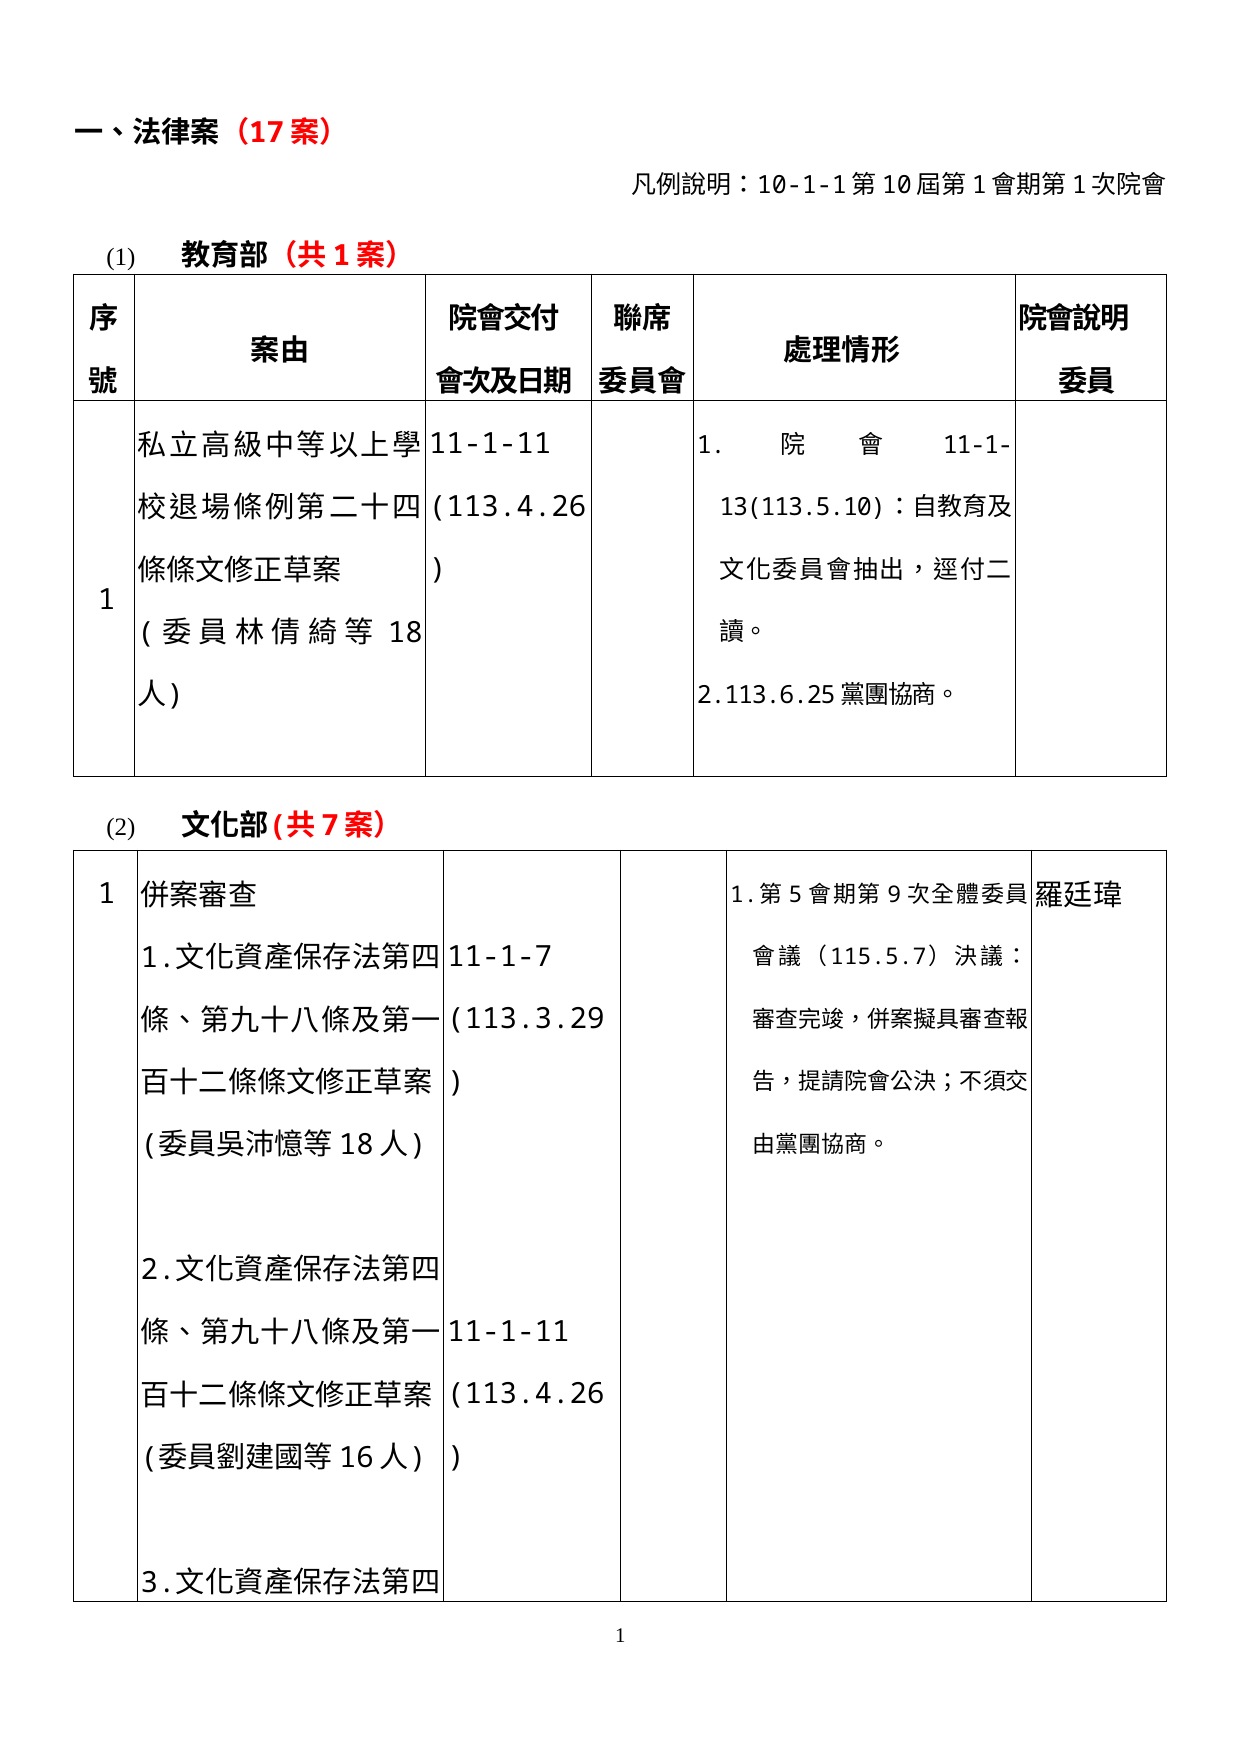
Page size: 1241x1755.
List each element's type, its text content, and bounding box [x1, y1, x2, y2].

table_cell [592, 401, 693, 776]
table_header 案由 [135, 275, 425, 399]
table_cell [74, 401, 134, 776]
text 凡例說明：10-1-1第10屆第1會期第1次院會 [74, 164, 1166, 201]
table_header 處理情形 [694, 275, 1015, 399]
table_header 聯席 委員會 [592, 275, 693, 399]
table_header 院會交付 會次及日期 [426, 275, 591, 399]
list 文化部(共7案） [106, 777, 1166, 849]
table_header [621, 851, 726, 1601]
table_cell 11-1-11 (113.4.26) [426, 401, 591, 776]
table_header [74, 851, 137, 1601]
table_cell 私立高級中等以上學校退場條例第二十四條條文修正草案 (委員林倩綺等18人) [135, 401, 425, 776]
table_header 序號 [74, 275, 134, 399]
table_header 併案審查 1.文化資產保存法第四條、第九十八條及第一百十二條條文修正草案 (委員吳沛憶等18人) 2.文化資產保存法第四條、第九十八條及第一百十二條條文修正草案 (委員劉建國等16人) 3.文化資產保存法第四 [138, 851, 443, 1601]
table_header 1.第5會期第9次全體委員會議（115.5.7）決議：審查完竣，併案擬具審查報告，提請院會公決；不須交由黨團協商。 [727, 851, 1031, 1601]
table_header 11-1-7 (113.3.29) 11-1-11 (113.4.26) [444, 851, 620, 1601]
table_header 院會說明 委員 [1016, 275, 1166, 399]
table_cell 1.院會11-1-13(113.5.10)：自教育及文化委員會抽出，逕付二讀。 2.113.6.25黨團協商。 [694, 401, 1015, 776]
list 教育部（共1案） [106, 232, 1166, 273]
table_cell [1016, 401, 1166, 776]
table_header 羅廷瑋 [1032, 851, 1166, 1601]
text 一、法律案（17案） [74, 106, 1166, 152]
